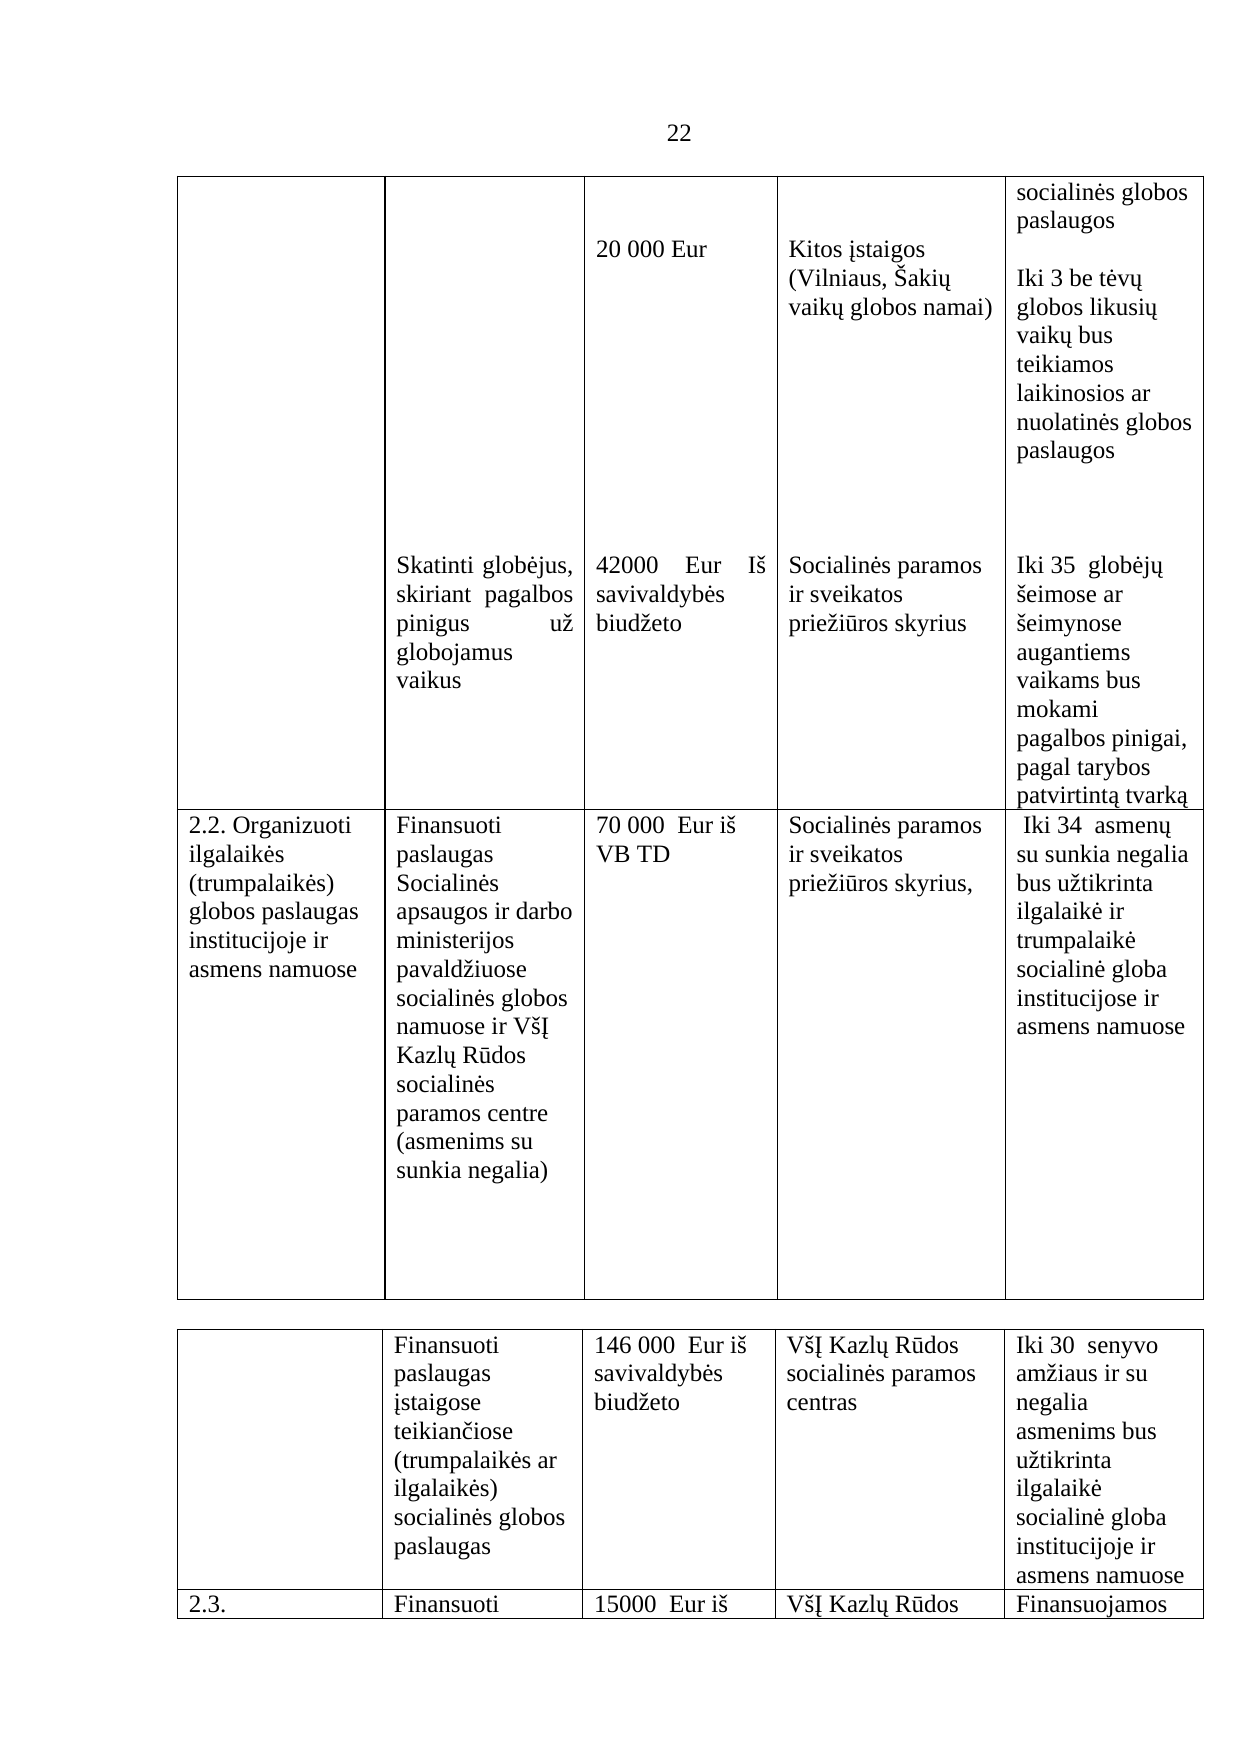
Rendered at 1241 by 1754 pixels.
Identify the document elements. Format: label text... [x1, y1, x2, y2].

table_header 146 000 Eur iš savivaldybės biudžeto [583, 1330, 775, 1588]
table_header VšĮ Kazlų Rūdos socialinės paramos centras [776, 1330, 1004, 1588]
table_header Iki 30 senyvo amžiaus ir su negalia asmenims bus užtikrinta ilgalaikė socialinė globa institucijoje ir asmens namuose [1005, 1330, 1203, 1588]
table_header [178, 1330, 382, 1588]
table_cell 20 000 Eur 42000 Eur Iš savivaldybės biudžeto [585, 177, 777, 809]
table_cell [178, 177, 384, 809]
table_cell 2.3. [178, 1590, 382, 1618]
table_cell Skatinti globėjus, skiriant pagalbos pinigus už globojamus vaikus [386, 177, 584, 809]
table_cell 15000 Eur iš [583, 1590, 775, 1618]
table_header Finansuoti paslaugas įstaigose teikiančiose (trumpalaikės ar ilgalaikės) socialinės globos paslaugas [383, 1330, 582, 1588]
table_cell Finansuoti [383, 1590, 582, 1618]
table_cell Socialinės paramos ir sveikatos priežiūros skyrius, [778, 810, 1005, 1299]
table_cell 2.2. Organizuoti ilgalaikės (trumpalaikės) globos paslaugas institucijoje ir asmens namuose [178, 810, 384, 1299]
table_cell Finansuojamos [1005, 1590, 1203, 1618]
table_cell 70 000 Eur iš VB TD [585, 810, 777, 1299]
table_cell Kitos įstaigos (Vilniaus, Šakių vaikų globos namai) Socialinės paramos ir sveikatos priežiūros skyrius [778, 177, 1005, 809]
table_cell VšĮ Kazlų Rūdos [776, 1590, 1004, 1618]
table_cell socialinės globos paslaugos Iki 3 be tėvų globos likusių vaikų bus teikiamos laikinosios ar nuolatinės globos paslaugos Iki 35 globėjų šeimose ar šeimynose augantiems vaikams bus mokami pagalbos pinigai, pagal tarybos patvirtintą tvarką [1006, 177, 1203, 809]
table_cell Iki 34 asmenų su sunkia negalia bus užtikrinta ilgalaikė ir trumpalaikė socialinė globa institucijose ir asmens namuose [1006, 810, 1203, 1299]
table_cell Finansuoti paslaugas Socialinės apsaugos ir darbo ministerijos pavaldžiuose socialinės globos namuose ir VšĮ Kazlų Rūdos socialinės paramos centre (asmenims su sunkia negalia) [386, 810, 584, 1299]
